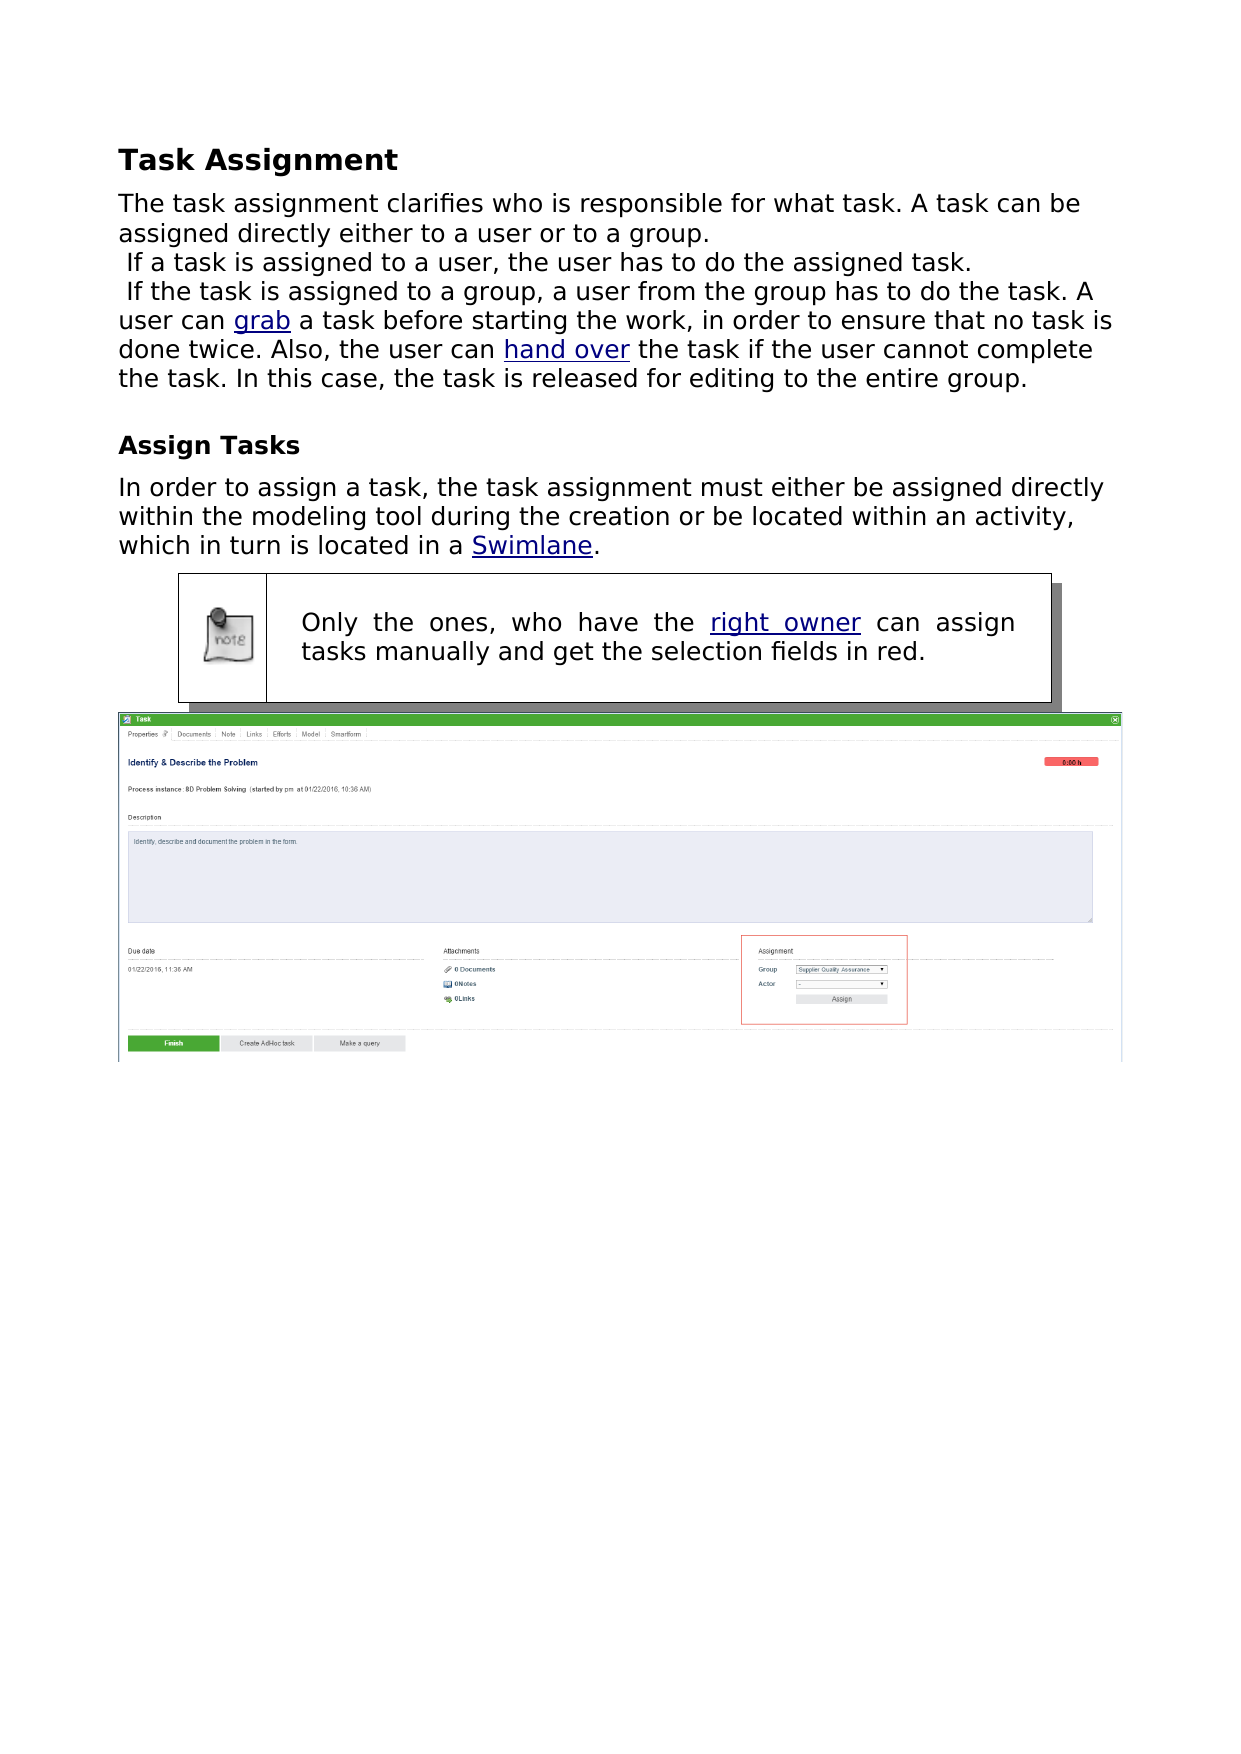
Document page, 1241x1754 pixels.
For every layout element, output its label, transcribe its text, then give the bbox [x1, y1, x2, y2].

subtitle Task Assignment [118, 143, 1122, 177]
table_header Only the ones, who have the right owner can assign tasks manually and get the selection fields in red. [267, 574, 1051, 702]
picture [118, 712, 1123, 1062]
text The task assignment clarifies who is responsible for what task. A task can be assigned directly either to a user or to a group. If a task is assigned to a user, the user has to do the assigned task. If the task is assigned to a group, a user from the group has to do the task. A user can grab a task before starting the work, in order to ensure that no task is done twice. Also, the user can hand over the task if the user cannot complete the task. In this case, the task is released for editing to the entire group. [118, 189, 1122, 394]
picture [190, 600, 266, 676]
table_header [179, 574, 266, 702]
text In order to assign a task, the task assignment must either be assigned directly within the modeling tool during the creation or be located within an activity, which in turn is located in a Swimlane. [118, 473, 1122, 560]
subtitle Assign Tasks [118, 431, 1122, 460]
